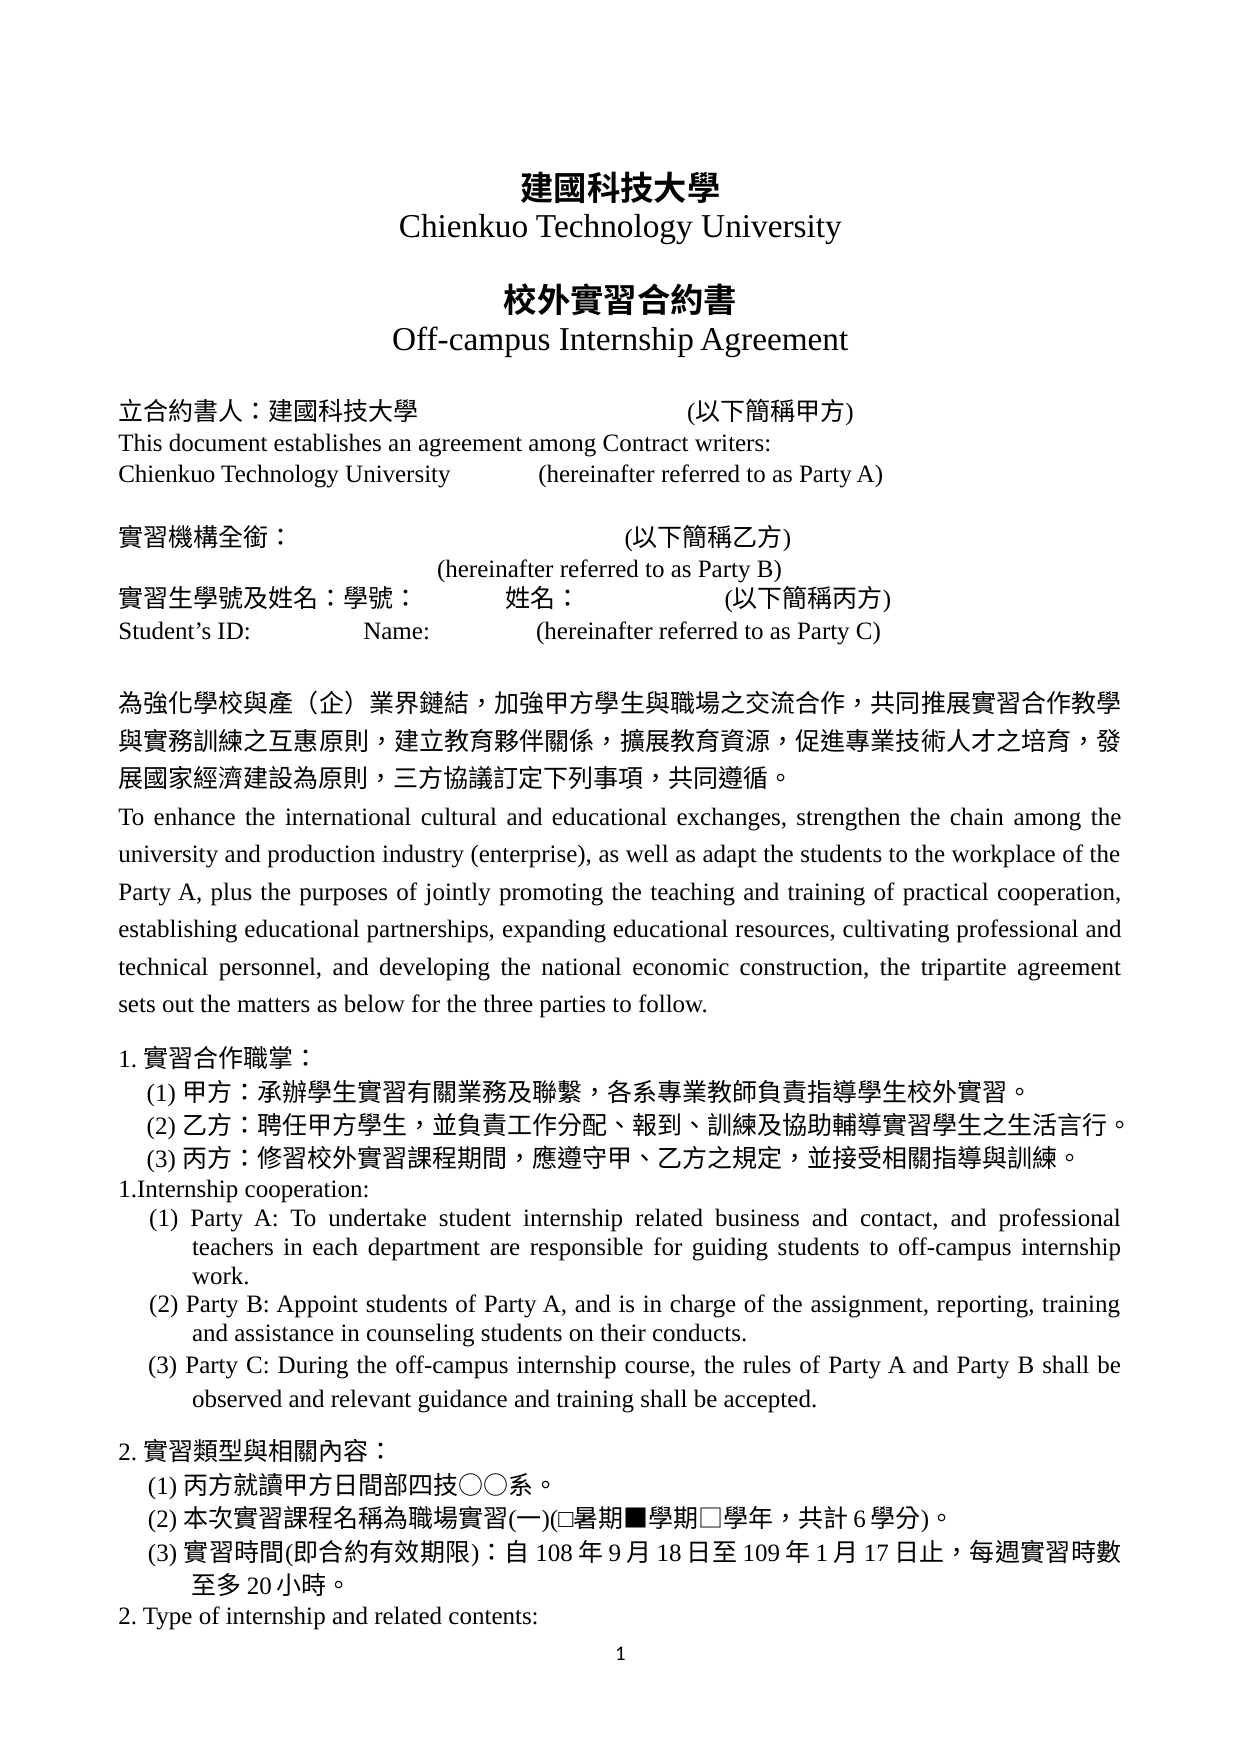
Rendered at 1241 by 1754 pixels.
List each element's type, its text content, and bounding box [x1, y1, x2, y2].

text (hereinafter referred to as Party B) [118, 554, 1122, 583]
text 2. 實習類型與相關內容： [118, 1432, 1122, 1468]
text 實習生學號及姓名：學號： 姓名： (以下簡稱丙方) [118, 583, 1122, 614]
text (1) 甲方：承辦學生實習有關業務及聯繫，各系專業教師負責指導學生校外實習。 [146, 1074, 1122, 1108]
text 建國科技大學 [118, 170, 1122, 208]
text 為強化學校與產（企）業界鏈結，加強甲方學生與職場之交流合作，共同推展實習合作教學與實務訓練之互惠原則，建立教育夥伴關係，擴展教育資源，促進專業技術人才之培育，發展國家經濟建設為原則，三方協議訂定下列事項，共同遵循。 [118, 683, 1122, 795]
text 1. 實習合作職掌： [118, 1039, 1122, 1074]
text (2) Party B: Appoint students of Party A, and is in charge of the assignment, reporting, training and assistance in counseling students on their conducts. [149, 1289, 1122, 1347]
text (3) Party C: During the off-campus internship course, the rules of Party A and Party B shall be observed and relevant guidance and training shall be accepted. [148, 1347, 1122, 1414]
text This document establishes an agreement among Contract writers: [118, 427, 1122, 458]
text 立合約書人：建國科技大學 (以下簡稱甲方) [118, 395, 1122, 427]
text (2) 乙方：聘任甲方學生，並負責工作分配、報到、訓練及協助輔導實習學生之生活言行。 [146, 1108, 1122, 1141]
text (1) Party A: To undertake student internship related business and contact, and professional teachers in each department are responsible for guiding students to off-campus internship work. [149, 1203, 1122, 1289]
text (1) 丙方就讀甲方日間部四技○○系。 [148, 1468, 1122, 1501]
text (2) 本次實習課程名稱為職場實習(一)(□暑期■學期□學年，共計6學分)。 [148, 1501, 1122, 1534]
text Off-campus Internship Agreement [118, 320, 1122, 358]
text 1.Internship cooperation: [118, 1174, 1122, 1203]
text 2. Type of internship and related contents: [118, 1601, 1122, 1630]
text Chienkuo Technology University (hereinafter referred to as Party A) [118, 458, 1122, 489]
text (3) 實習時間(即合約有效期限)：自108年9月18日至109年1月17日止，每週實習時數至多20小時。 [148, 1534, 1122, 1601]
text Chienkuo Technology University [118, 208, 1122, 245]
text (3) 丙方：修習校外實習課程期間，應遵守甲、乙方之規定，並接受相關指導與訓練。 [146, 1141, 1122, 1174]
text Student’s ID: Name: (hereinafter referred to as Party C) [118, 614, 1122, 645]
text 校外實習合約書 [118, 283, 1122, 320]
text To enhance the international cultural and educational exchanges, strengthen the chain among the university and production industry (enterprise), as well as adapt the students to the workplace of the Party A, plus the purposes of jointly promoting the teaching and training of practical cooperation, establishing educational partnerships, expanding educational resources, cultivating professional and technical personnel, and developing the national economic construction, the tripartite agreement sets out the matters as below for the three parties to follow. [118, 795, 1122, 1020]
text 實習機構全銜： (以下簡稱乙方) [118, 518, 1137, 554]
